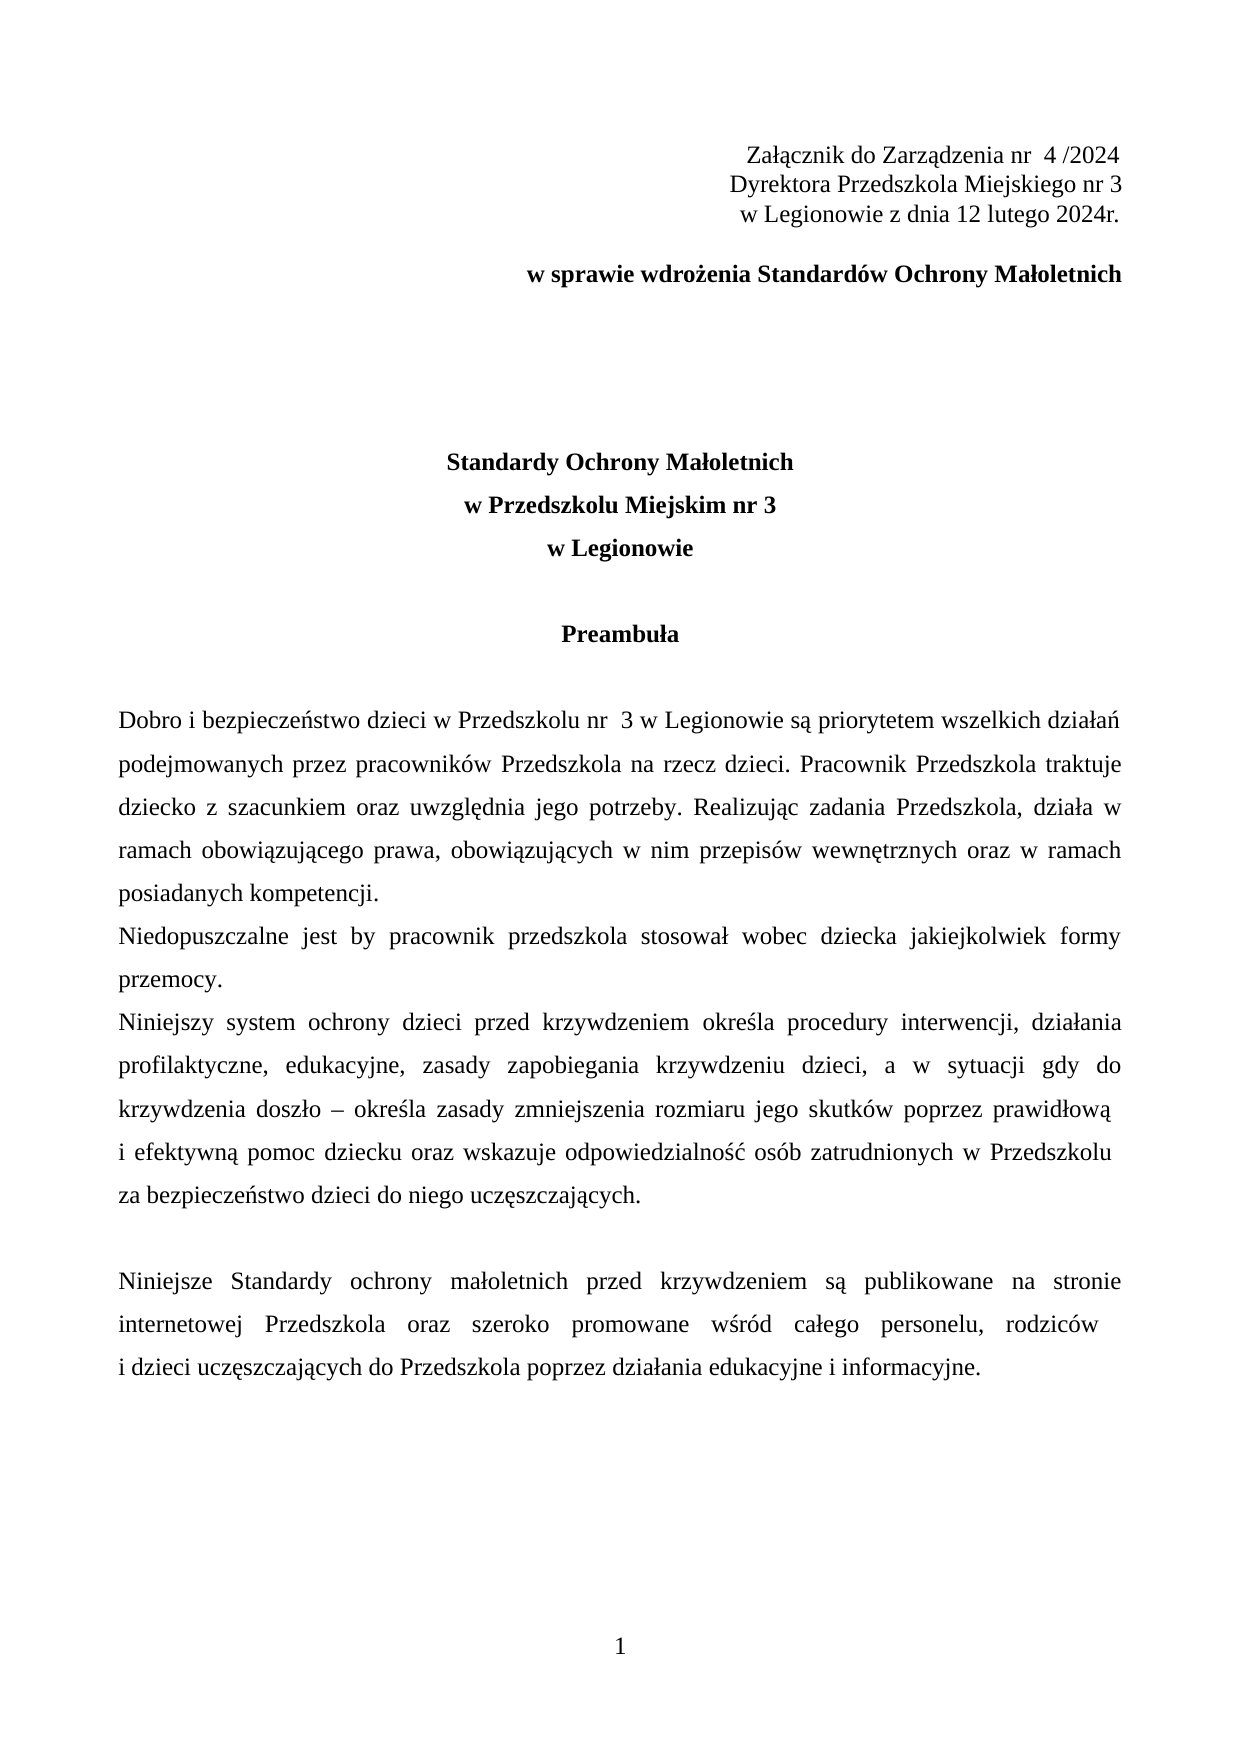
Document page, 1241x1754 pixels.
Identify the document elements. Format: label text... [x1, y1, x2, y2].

text Dobro i bezpieczeństwo dzieci w Przedszkolu nr 3 w Legionowie są priorytetem wszelkich działań podejmowanych przez pracowników Przedszkola na rzecz dzieci. Pracownik Przedszkola traktuje dziecko z szacunkiem oraz uwzględnia jego potrzeby. Realizując zadania Przedszkola, działa w ramach obowiązującego prawa, obowiązujących w nim przepisów wewnętrznych oraz w ramach posiadanych kompetencji. [118, 706, 1122, 907]
text Załącznik do Zarządzenia nr 4 /2024 [118, 140, 1122, 169]
text Niniejsze Standardy ochrony małoletnich przed krzywdzeniem są publikowane na stronie internetowej Przedszkola oraz szeroko promowane wśród całego personelu, rodziców i dzieci uczęszczających do Przedszkola poprzez działania edukacyjne i informacyjne. [118, 1266, 1122, 1381]
text w Legionowie z dnia 12 lutego 2024r. [118, 199, 1122, 228]
text Niedopuszczalne jest by pracownik przedszkola stosował wobec dziecka jakiejkolwiek formy przemocy. [118, 921, 1122, 993]
text Dyrektora Przedszkola Miejskiego nr 3 [118, 169, 1122, 198]
text Standardy Ochrony Małoletnich w Przedszkolu Miejskim nr 3 [118, 447, 1122, 519]
text Niniejszy system ochrony dzieci przed krzywdzeniem określa procedury interwencji, działania profilaktyczne, edukacyjne, zasady zapobiegania krzywdzeniu dzieci, a w sytuacji gdy do krzywdzenia doszło – określa zasady zmniejszenia rozmiaru jego skutków poprzez prawidłową i efektywną pomoc dziecku oraz wskazuje odpowiedzialność osób zatrudnionych w Przedszkolu za bezpieczeństwo dzieci do niego uczęszczających. [118, 1007, 1122, 1209]
text w sprawie wdrożenia Standardów Ochrony Małoletnich [118, 259, 1122, 287]
text w Legionowie [118, 533, 1122, 562]
text Preambuła [118, 619, 1122, 648]
